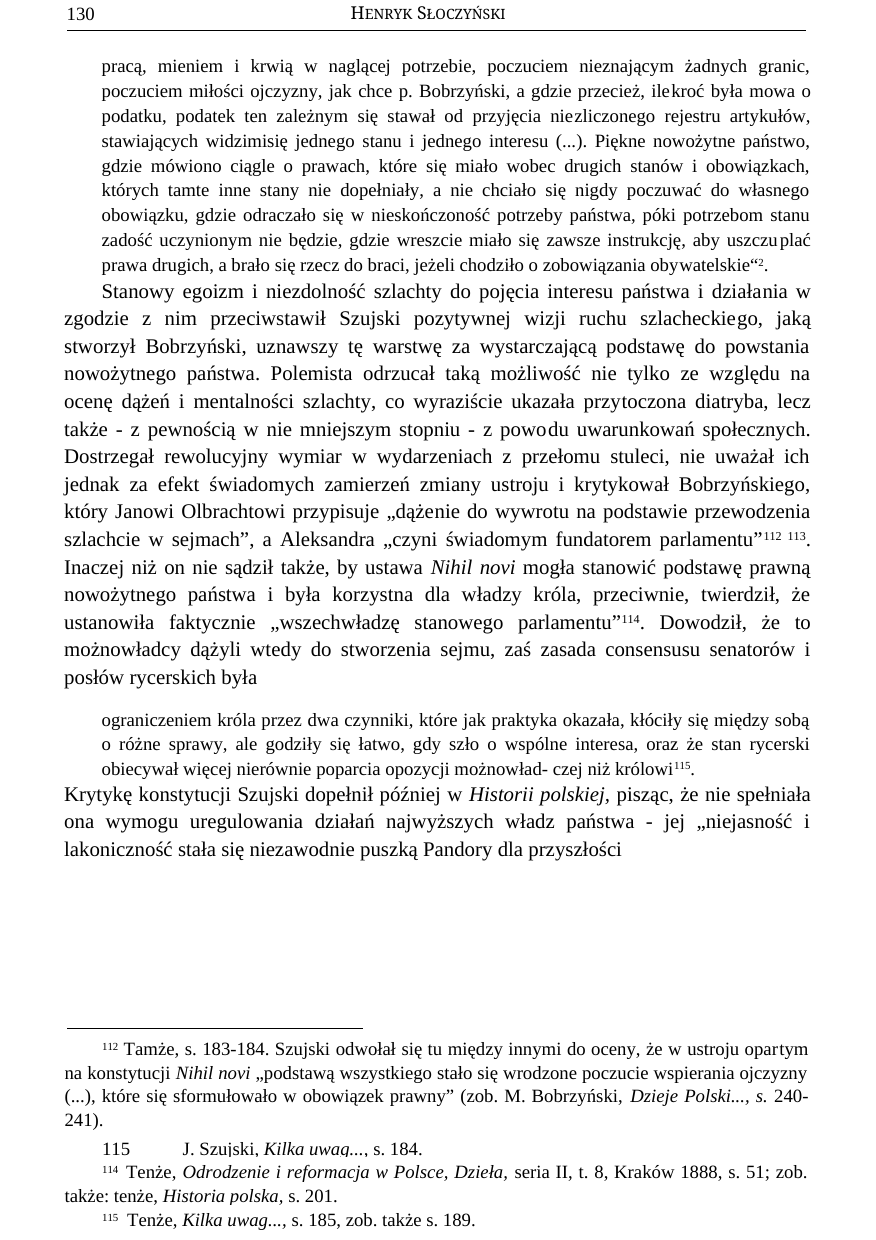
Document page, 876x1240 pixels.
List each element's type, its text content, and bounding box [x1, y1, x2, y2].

text Krytykę konstytucji Szujski dopełnił później w Historii polskiej, pisząc, że nie spełniała ona wymogu uregulowania działań najwyższych władz państwa - jej „niejasność i lakoniczność stała się niezawodnie puszką Pandory dla przyszłości [64, 781, 811, 861]
text 115 Tenże, Kilka uwag..., s. 185, zob. także s. 189. [64, 1209, 808, 1231]
text Stanowy egoizm i niezdolność szlachty do pojęcia interesu państwa i działa­nia w zgodzie z nim przeciwstawił Szujski pozytywnej wizji ruchu szlacheckie­go, jaką stworzył Bobrzyński, uznawszy tę warstwę za wystarczającą podstawę do powstania nowożytnego państwa. Polemista odrzucał taką możliwość nie tylko ze względu na ocenę dążeń i mentalności szlachty, co wyraziście ukazała przy­toczona diatryba, lecz także - z pewnością w nie mniejszym stopniu - z powo­du uwarunkowań społecznych. Dostrzegał rewolucyjny wymiar w wydarzeniach z przełomu stuleci, nie uważał ich jednak za efekt świadomych zamierzeń zmiany ustroju i krytykował Bobrzyńskiego, który Janowi Olbrachtowi przypisuje „dąże­nie do wywrotu na podstawie przewodzenia szlachcie w sejmach”, a Aleksandra „czyni świadomym fundatorem parlamentu”112 113. Inaczej niż on nie sądził także, by ustawa Nihil novi mogła stanowić podstawę prawną nowożytnego państwa i była korzystna dla władzy króla, przeciwnie, twierdził, że ustanowiła faktycznie „wszechwładzę stanowego parlamentu”114. Dowodził, że to możnowładcy dążyli wtedy do stworzenia sejmu, zaś zasada consensusu senatorów i posłów rycerskich była [64, 278, 811, 689]
list J. Szujski, Kilka uwag..., s. 184. [64, 1138, 808, 1157]
text 130 [66, 2, 98, 24]
text 114 Tenże, Odrodzenie i reformacja w Polsce, Dzieła, seria II, t. 8, Kraków 1888, s. 51; zob. także: tenże, Historia polska, s. 201. [64, 1161, 808, 1204]
text 112 Tamże, s. 183-184. Szujski odwołał się tu między innymi do oceny, że w ustroju opar­tym na konstytucji Nihil novi „podstawą wszystkiego stało się wrodzone poczucie wspierania ojczyzny (...), które się sformułowało w obowiązek prawny” (zob. M. Bobrzyński, Dzieje Polski..., s. 240-241). [64, 1038, 808, 1130]
text Henryk Słoczyński [350, 0, 524, 24]
text ograniczeniem króla przez dwa czynniki, które jak praktyka okazała, kłóciły się między sobą o różne sprawy, ale godziły się łatwo, gdy szło o wspólne interesa, oraz że stan rycerski obiecywał więcej nierównie poparcia opozycji możnowład- czej niż królowi115. [101, 709, 811, 779]
text pracą, mieniem i krwią w naglącej potrzebie, poczuciem nieznającym żadnych granic, poczuciem miłości ojczyzny, jak chce p. Bobrzyński, a gdzie przecież, ile­kroć była mowa o podatku, podatek ten zależnym się stawał od przyjęcia nie­zliczonego rejestru artykułów, stawiających widzimisię jednego stanu i jednego interesu (...). Piękne nowożytne państwo, gdzie mówiono ciągle o prawach, które się miało wobec drugich stanów i obowiązkach, których tamte inne stany nie dopełniały, a nie chciało się nigdy poczuwać do własnego obowiązku, gdzie od­raczało się w nieskończoność potrzeby państwa, póki potrzebom stanu zadość uczynionym nie będzie, gdzie wreszcie miało się zawsze instrukcję, aby uszczu­plać prawa drugich, a brało się rzecz do braci, jeżeli chodziło o zobowiązania oby­watelskie“2. [101, 55, 811, 275]
